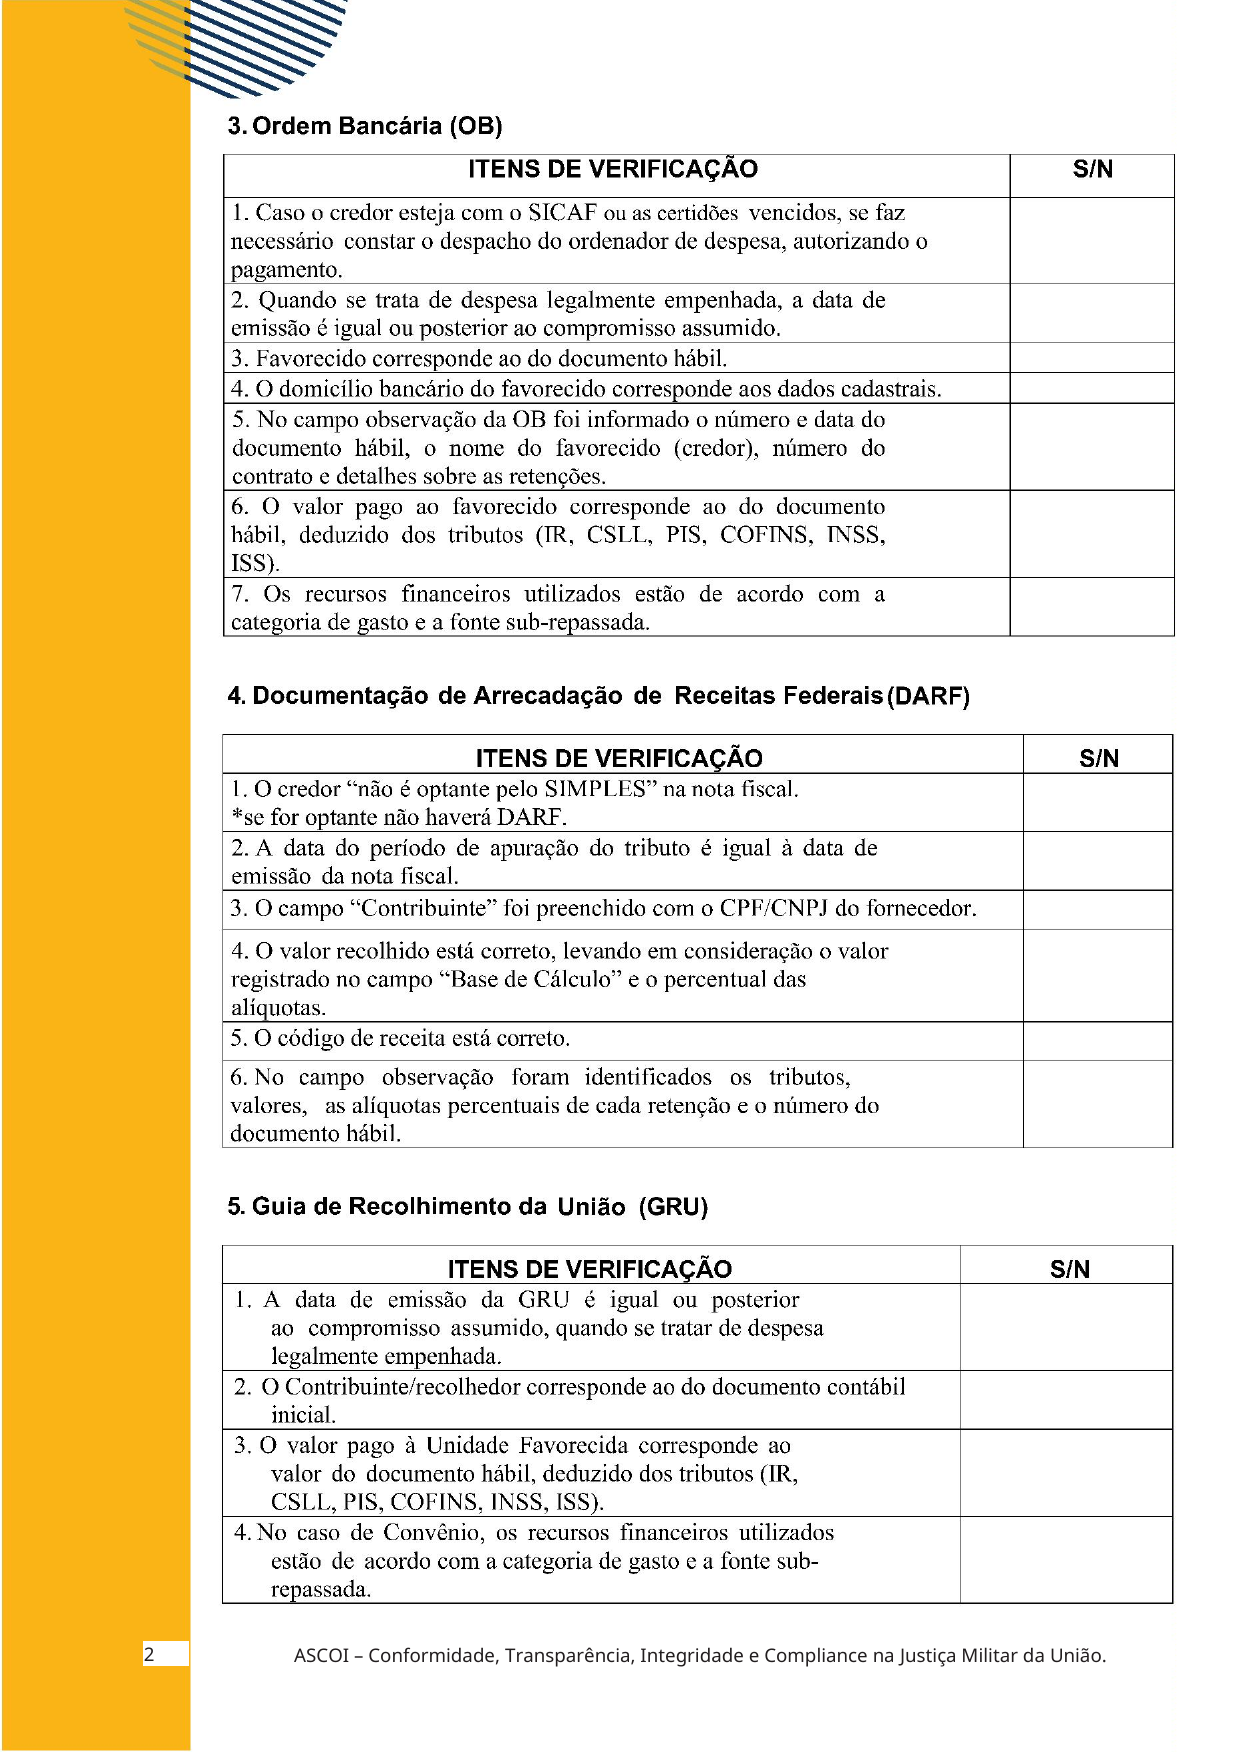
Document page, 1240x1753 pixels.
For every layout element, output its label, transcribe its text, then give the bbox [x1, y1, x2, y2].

text 5 [179, 1641, 189, 1666]
text ASCOI – Conformidade, Transparência, Integridade e Compliance na Justiça Militar da União. [294, 1642, 1175, 1668]
text 2 [143, 1641, 179, 1666]
